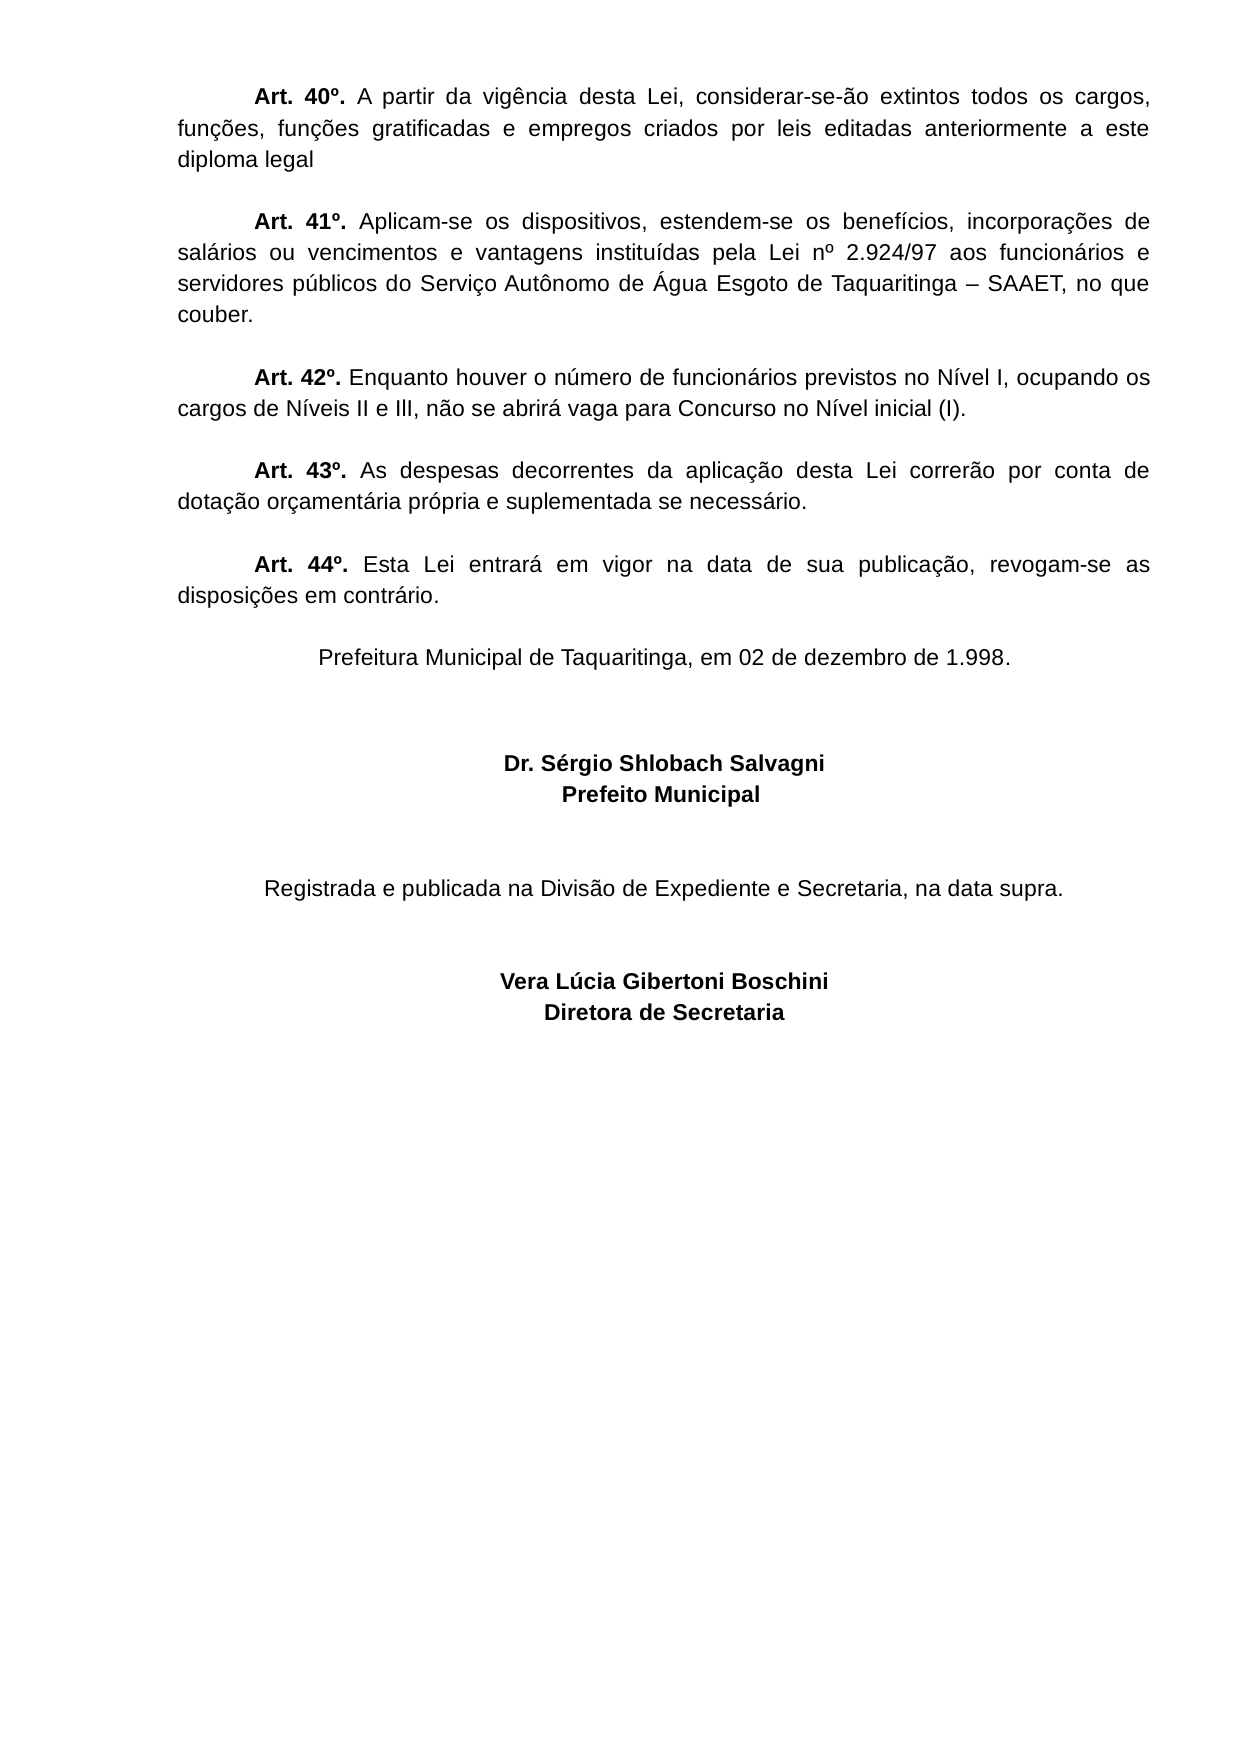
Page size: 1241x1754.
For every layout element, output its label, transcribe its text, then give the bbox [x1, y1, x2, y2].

text Art. 42º. Enquanto houver o número de funcionários previstos no Nível I, ocupando os cargos de Níveis II e IlI, não se abrirá vaga para Concurso no Nível inicial (I). [177, 363, 1152, 421]
text Vera Lúcia Gibertoni Boschini [177, 967, 1152, 994]
text Registrada e publicada na Divisão de Expediente e Secretaria, na data supra. [177, 874, 1152, 901]
text Art. 44º. Esta Lei entrará em vigor na data de sua publicação, revogam-se as disposições em contrário. [177, 550, 1152, 608]
text Art. 40º. A partir da vigência desta Lei, considerar-se-ão extintos todos os cargos, funções, funções gratificadas e empregos criados por leis editadas anteriormente a este diploma legal [177, 83, 1152, 172]
text Prefeito Municipal [177, 780, 1152, 807]
text Dr. Sérgio Shlobach Salvagni [177, 749, 1152, 776]
text Diretora de Secretaria [177, 998, 1152, 1026]
text Art. 41º. Aplicam-se os dispositivos, estendem-se os benefícios, incorporações de salários ou vencimentos e vantagens instituídas pela Lei nº 2.924/97 aos funcionários e servidores públicos do Serviço Autônomo de Água Esgoto de Taquaritinga – SAAET, no que couber. [177, 207, 1152, 328]
text Prefeitura Municipal de Taquaritinga, em 02 de dezembro de 1.998. [177, 643, 1152, 670]
text Art. 43º. As despesas decorrentes da aplicação desta Lei correrão por conta de dotação orçamentária própria e suplementada se necessário. [177, 456, 1152, 515]
